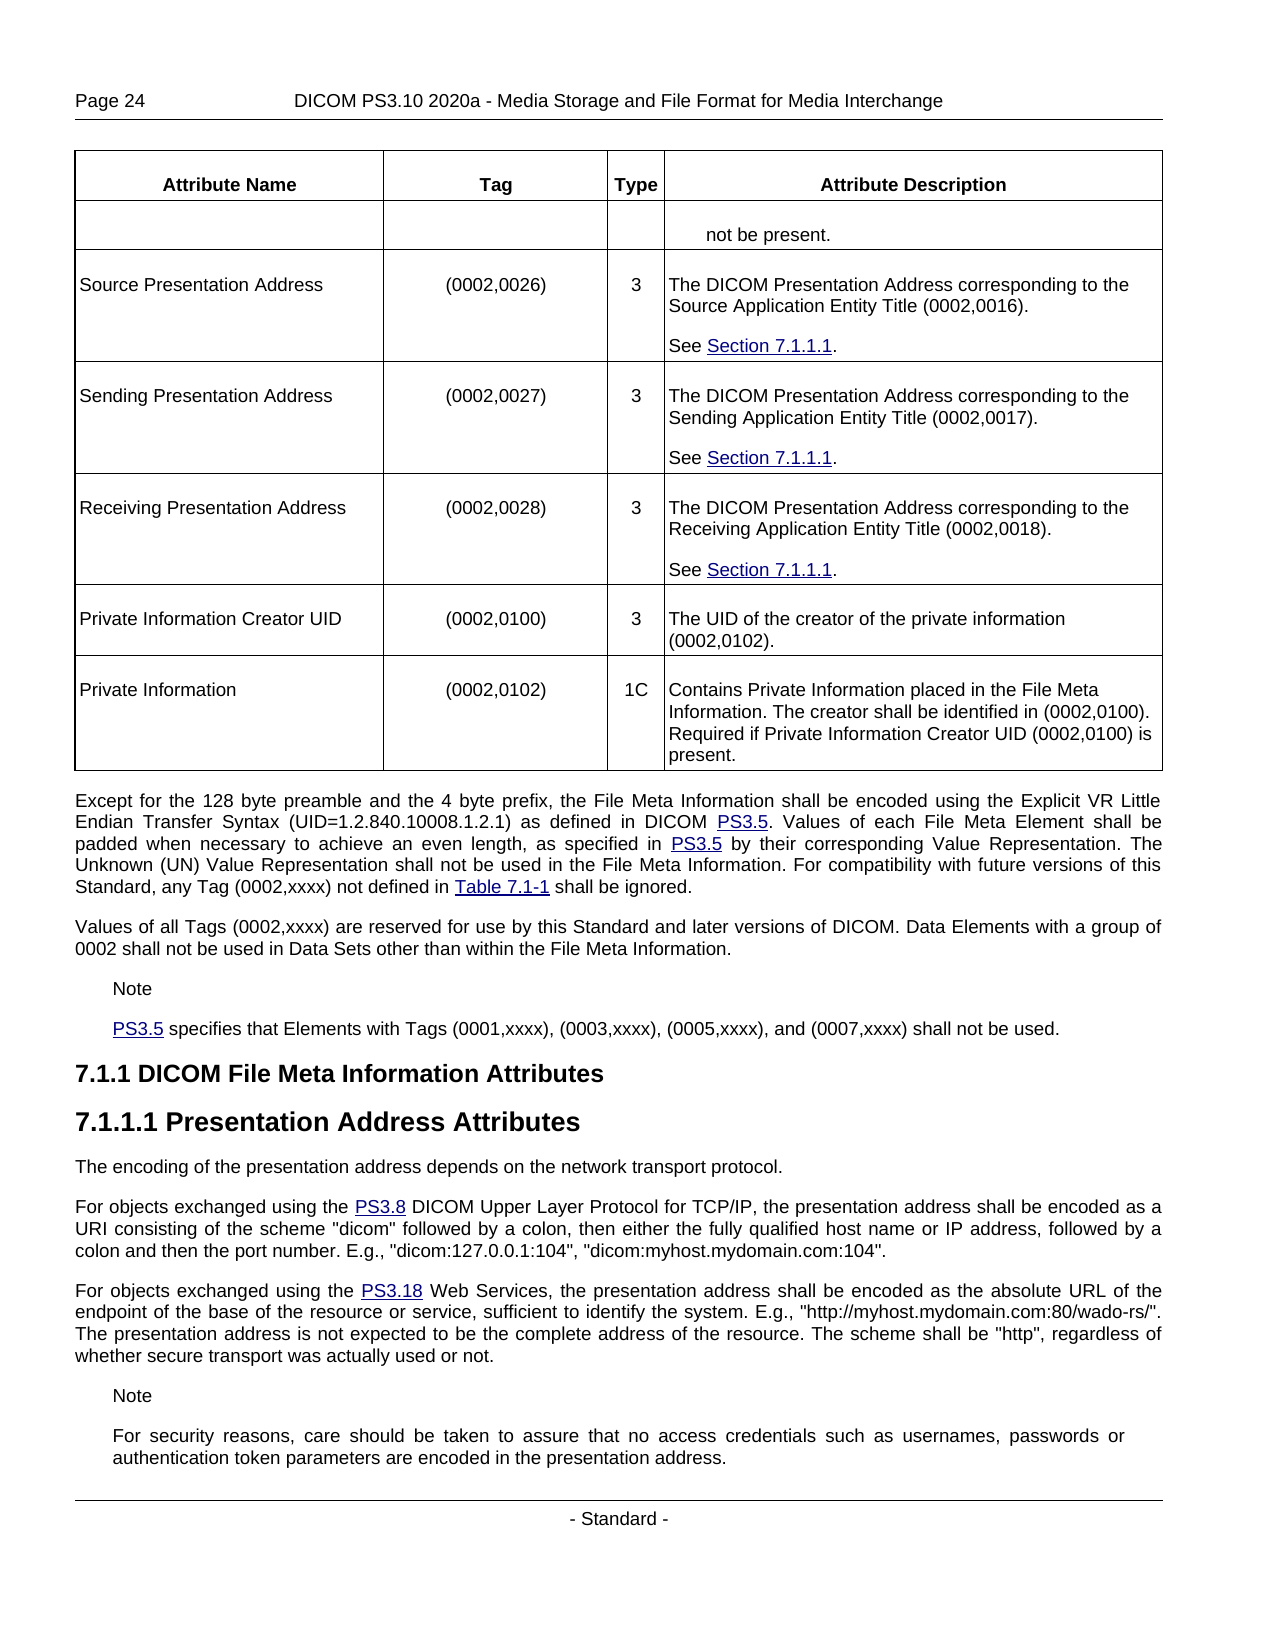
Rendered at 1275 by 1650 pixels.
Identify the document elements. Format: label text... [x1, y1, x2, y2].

text The encoding of the presentation address depends on the network transport protocol. [75, 1156, 1162, 1178]
table_cell [76, 201, 383, 249]
table_cell 3 [608, 362, 664, 472]
table_cell Receiving Presentation Address [76, 474, 383, 584]
text For security reasons, care should be taken to assure that no access credentials such as usernames, passwords or authentication token parameters are encoded in the presentation address. [112, 1425, 1125, 1468]
text Note [112, 1385, 1125, 1406]
table_cell The DICOM Presentation Address corresponding to the Receiving Application Entity Title (0002,0018). See Section 7.1.1.1. [665, 474, 1162, 584]
table_cell (0002,0028) [384, 474, 607, 584]
table_cell 3 [608, 474, 664, 584]
table_cell 1C [608, 656, 664, 770]
table_cell not be present. [665, 201, 1162, 249]
text 7.1.1.1 Presentation Address Attributes [75, 1106, 1162, 1137]
table_cell 3 [608, 250, 664, 361]
text Values of all Tags (0002,xxxx) are reserved for use by this Standard and later versions of DICOM. Data Elements with a group of 0002 shall not be used in Data Sets other than within the File Meta Information. [75, 916, 1162, 959]
table_header Type [608, 151, 664, 200]
table_header Attribute Name [76, 151, 383, 200]
table_cell (0002,0102) [384, 656, 607, 770]
text PS3.5 specifies that Elements with Tags (0001,xxxx), (0003,xxxx), (0005,xxxx), and (0007,xxxx) shall not be used. [112, 1018, 1125, 1040]
table_cell [608, 201, 664, 249]
table_cell The DICOM Presentation Address corresponding to the Sending Application Entity Title (0002,0017). See Section 7.1.1.1. [665, 362, 1162, 472]
text Note [112, 978, 1125, 999]
table_header Attribute Description [665, 151, 1162, 200]
text 7.1.1 DICOM File Meta Information Attributes [75, 1058, 1162, 1087]
table_cell Sending Presentation Address [76, 362, 383, 472]
table_cell (0002,0026) [384, 250, 607, 361]
table_cell Private Information Creator UID [76, 585, 383, 655]
table_cell 3 [608, 585, 664, 655]
table_cell (0002,0100) [384, 585, 607, 655]
table_cell [384, 201, 607, 249]
table_cell The DICOM Presentation Address corresponding to the Source Application Entity Title (0002,0016). See Section 7.1.1.1. [665, 250, 1162, 361]
table_cell (0002,0027) [384, 362, 607, 472]
table_cell The UID of the creator of the private information (0002,0102). [665, 585, 1162, 655]
table_header Tag [384, 151, 607, 200]
table_cell Source Presentation Address [76, 250, 383, 361]
table_cell Contains Private Information placed in the File Meta Information. The creator shall be identified in (0002,0100). Required if Private Information Creator UID (0002,0100) is present. [665, 656, 1162, 770]
table_cell Private Information [76, 656, 383, 770]
text For objects exchanged using the PS3.8 DICOM Upper Layer Protocol for TCP/IP, the presentation address shall be encoded as a URI consisting of the scheme "dicom" followed by a colon, then either the fully qualified host name or IP address, followed by a colon and then the port number. E.g., "dicom:127.0.0.1:104", "dicom:myhost.mydomain.com:104". [75, 1196, 1162, 1261]
text Except for the 128 byte preamble and the 4 byte prefix, the File Meta Information shall be encoded using the Explicit VR Little Endian Transfer Syntax (UID=1.2.840.10008.1.2.1) as defined in DICOM PS3.5. Values of each File Meta Element shall be padded when necessary to achieve an even length, as specified in PS3.5 by their corresponding Value Representation. The Unknown (UN) Value Representation shall not be used in the File Meta Information. For compatibility with future versions of this Standard, any Tag (0002,xxxx) not defined in Table 7.1-1 shall be ignored. [75, 789, 1162, 897]
text For objects exchanged using the PS3.18 Web Services, the presentation address shall be encoded as the absolute URL of the endpoint of the base of the resource or service, sufficient to identify the system. E.g., "http://myhost.mydomain.com:80/wado-rs/". The presentation address is not expected to be the complete address of the resource. The scheme shall be "http", regardless of whether secure transport was actually used or not. [75, 1280, 1162, 1366]
